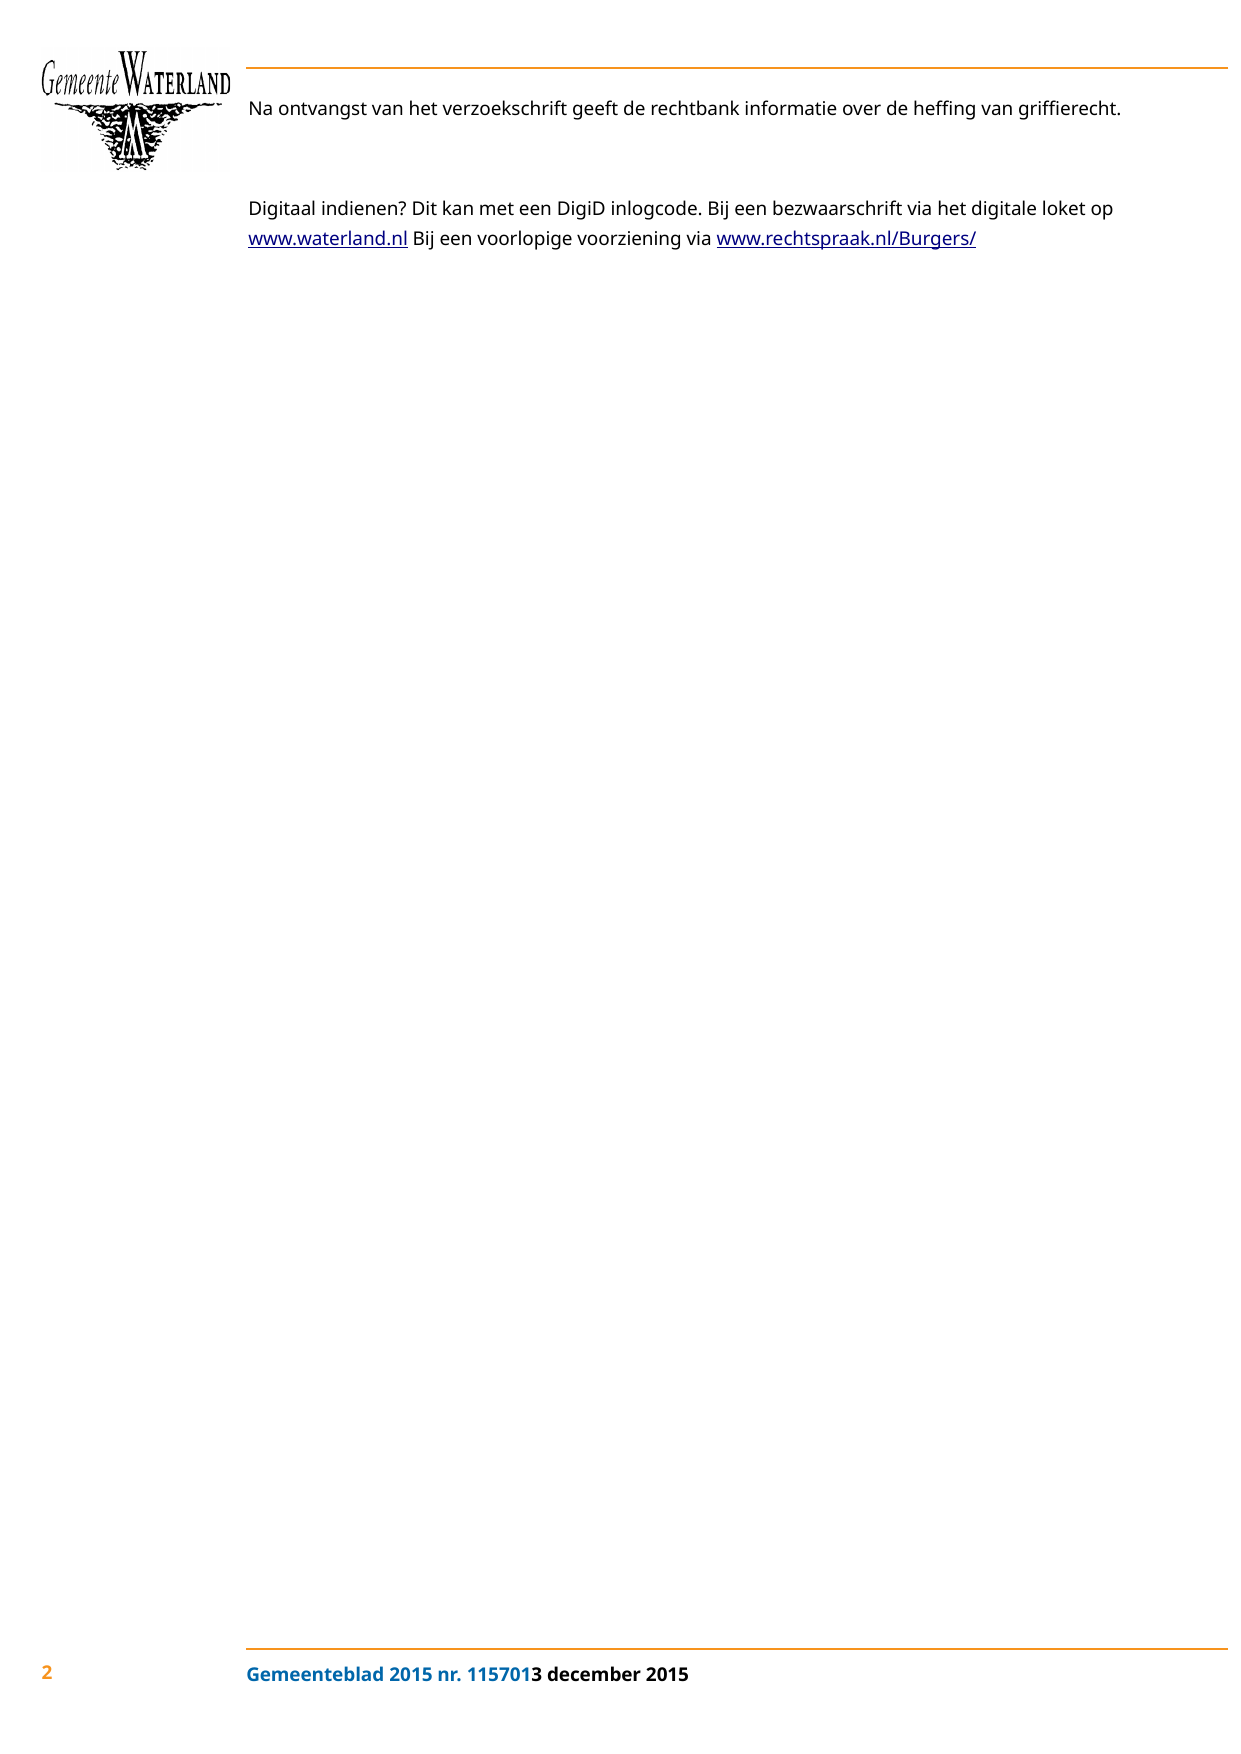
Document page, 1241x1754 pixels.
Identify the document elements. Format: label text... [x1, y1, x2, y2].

text Digitaal indienen? Dit kan met een DigiD inlogcode. Bij een bezwaarschrift via het digitale loket op www.waterland.nl Bij een voorlopige voorziening via www.rechtspraak.nl/Burgers/ [248, 196, 1152, 251]
picture [41, 47, 231, 172]
text Na ontvangst van het verzoekschrift geeft de rechtbank informatie over de heffing van griffierecht. [248, 95, 1152, 121]
